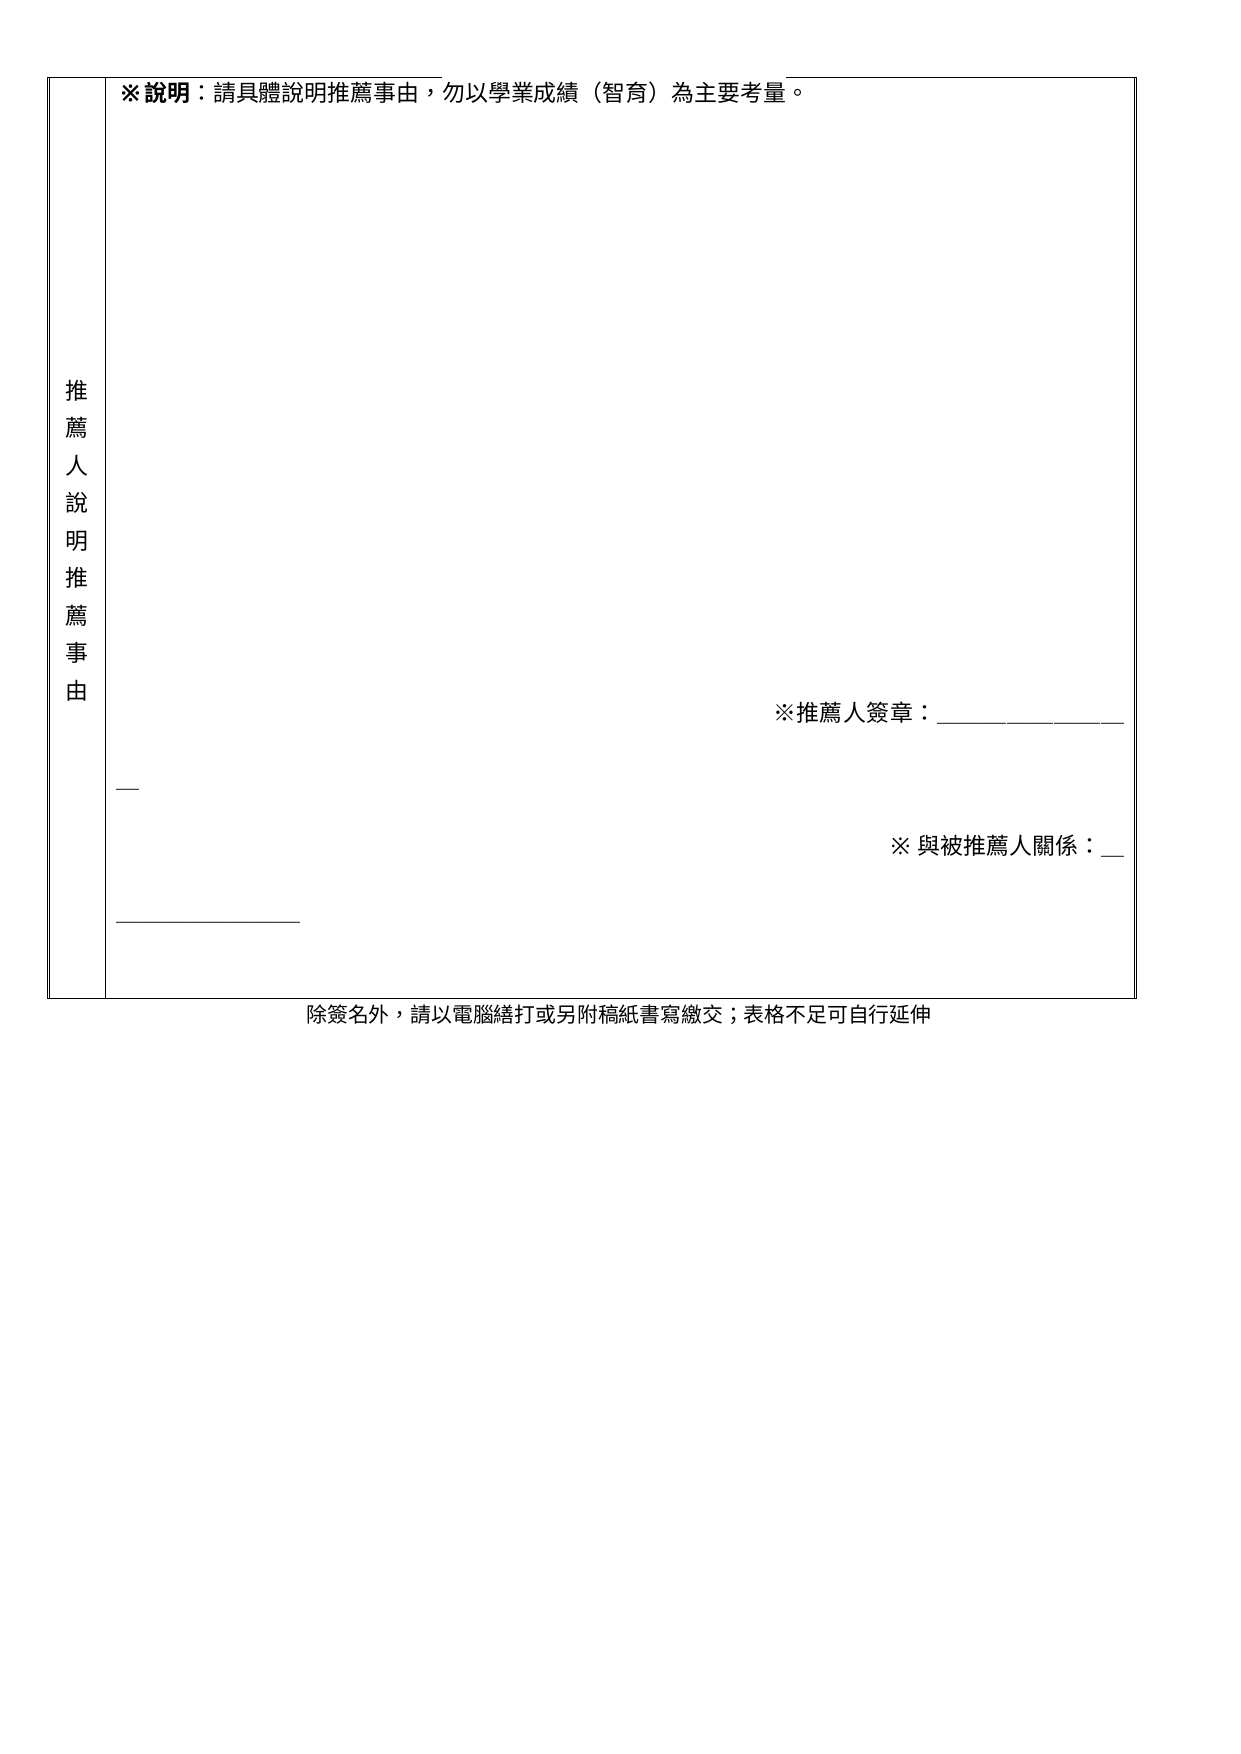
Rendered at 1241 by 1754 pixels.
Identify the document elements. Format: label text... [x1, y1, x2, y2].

table_cell 推 薦 人 說 明 推 薦 事 由 [50, 78, 105, 998]
text 除簽名外，請以電腦繕打或另附稿紙書寫繳交；表格不足可自行延伸 [75, 999, 1162, 1028]
table_cell ※說明：請具體說明推薦事由，勿以學業成績（智育）為主要考量。 ※推薦人簽章：＿＿＿＿＿＿＿＿＿ ※與被推薦人關係：＿＿＿＿＿＿＿＿＿ [106, 78, 1134, 998]
